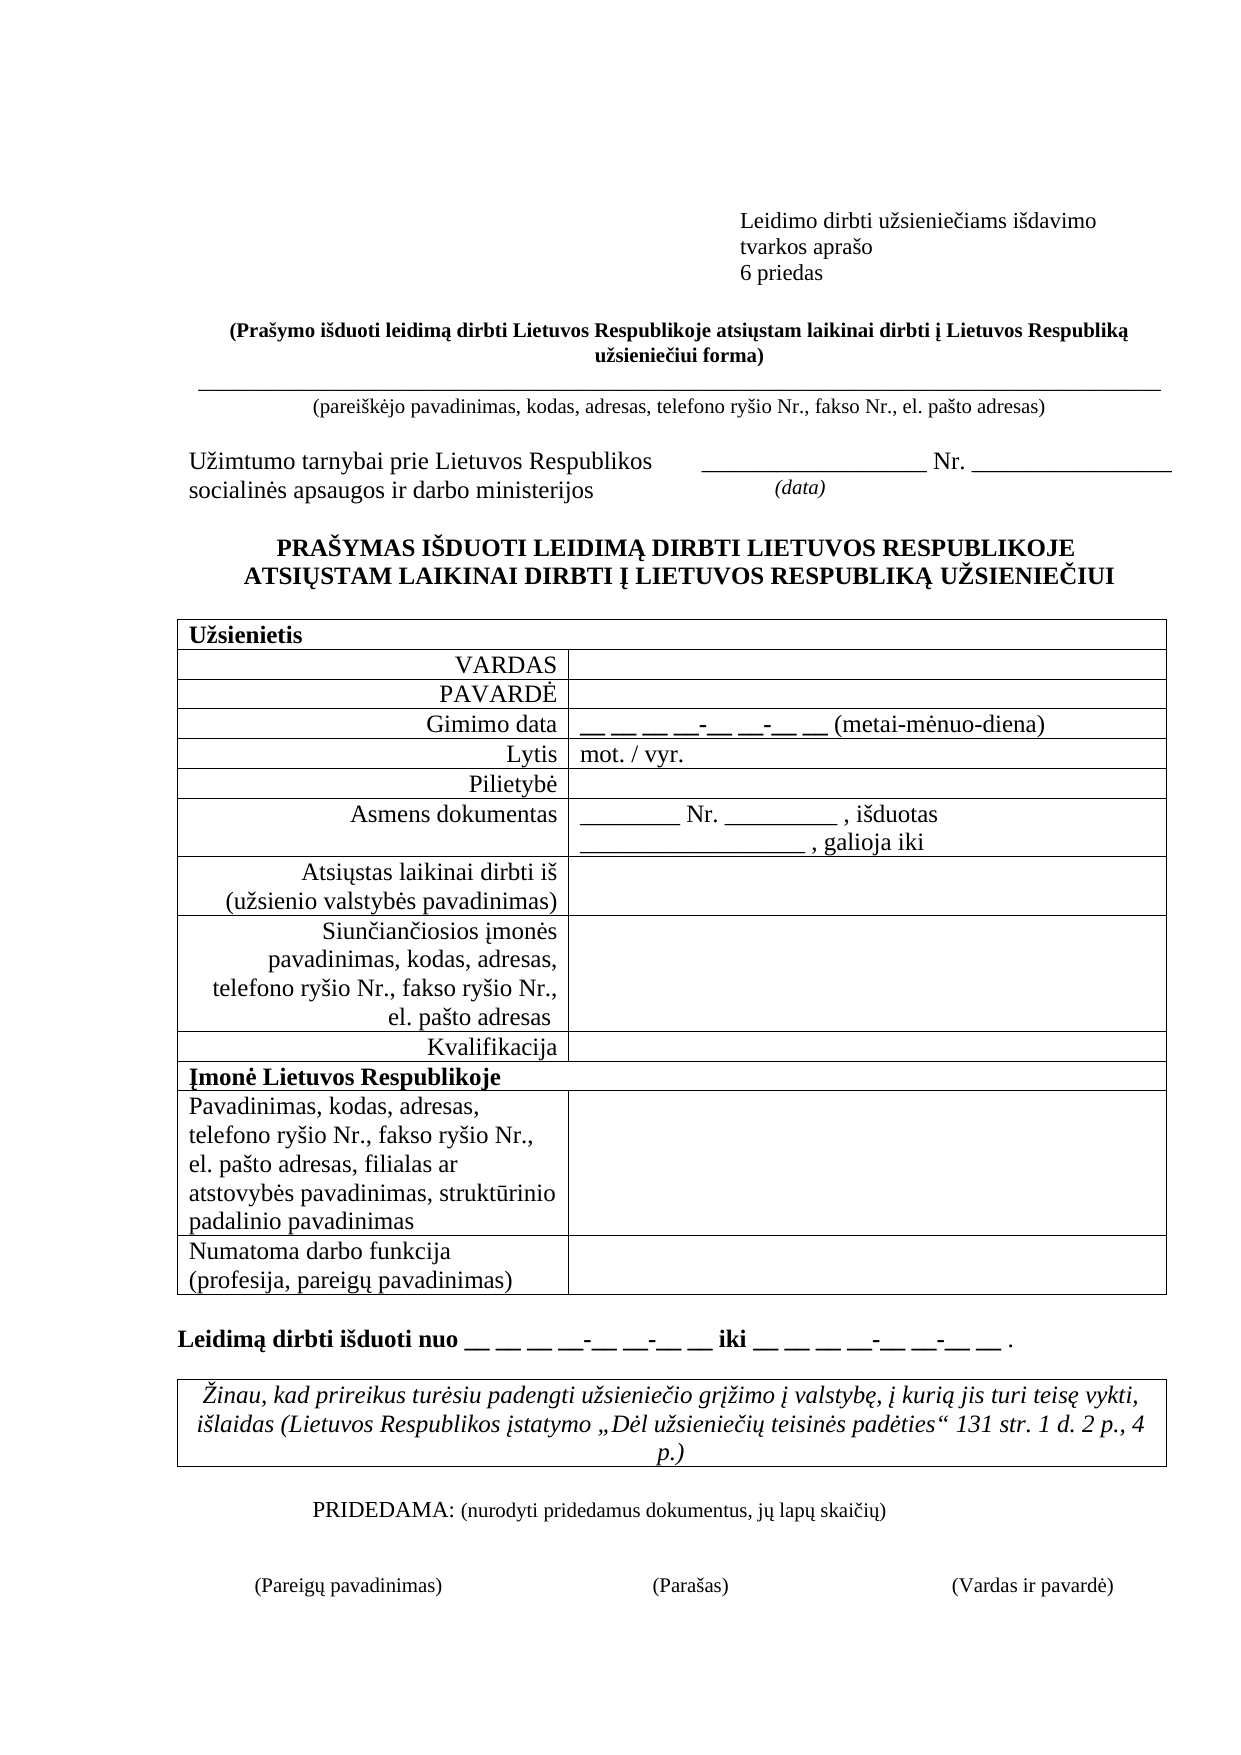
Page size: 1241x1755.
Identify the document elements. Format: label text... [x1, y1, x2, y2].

table_cell Pilietybė [178, 769, 568, 798]
table_cell Numatoma darbo funkcija (profesija, pareigų pavadinimas) [178, 1236, 568, 1294]
table_cell PAVARDĖ [178, 680, 568, 708]
text PRIDEDAMA: (nurodyti pridedamus dokumentus, jų lapų skaičių) [177, 1496, 1181, 1522]
table_header (Pareigų pavadinimas) [177, 1573, 519, 1597]
text tvarkos aprašo [740, 233, 1181, 259]
text (pareiškėjo pavadinimas, kodas, adresas, telefono ryšio Nr., fakso Nr., el. pašto adresas) [177, 394, 1181, 418]
table_header Užsienietis [178, 620, 1166, 649]
table_header (Vardas ir pavardė) [861, 1573, 1204, 1597]
text Leidimo dirbti užsieniečiams išdavimo [740, 207, 1181, 233]
table_cell [569, 1091, 1166, 1235]
table_cell Siunčiančiosios įmonės pavadinimas, kodas, adresas, telefono ryšio Nr., fakso ryšio Nr., el. pašto adresas [178, 916, 568, 1031]
table_header Užimtumo tarnybai prie Lietuvos Respublikos socialinės apsaugos ir darbo ministerijos [177, 446, 690, 504]
table_cell Gimimo data [178, 709, 568, 738]
text PRAŠYMAS IŠDUOTI LEIDIMĄ DIRBTI LIETUVOS RESPUBLIKOJE [177, 533, 1181, 561]
table_cell ________ Nr. _________ , išduotas __________________ , galioja iki [569, 799, 1166, 856]
table_header Žinau, kad prireikus turėsiu padengti užsieniečio grįžimo į valstybę, į kurią jis turi teisę vykti, išlaidas (Lietuvos Respublikos įstatymo „Dėl užsieniečių teisinės padėties“ 131 str. 1 d. 2 p., 4 p.) [178, 1380, 1166, 1466]
text 6 priedas [740, 259, 1181, 286]
table_cell [569, 1032, 1166, 1061]
table_cell [569, 680, 1166, 708]
table_cell [569, 650, 1166, 678]
table_cell VARDAS [178, 650, 568, 678]
table_cell [569, 916, 1166, 1031]
table_cell Asmens dokumentas [178, 799, 568, 856]
table_cell Kvalifikacija [178, 1032, 568, 1061]
table_cell [569, 1236, 1166, 1294]
text (Prašymo išduoti leidimą dirbti Lietuvos Respublikoje atsiųstam laikinai dirbti į Lietuvos Respubliką užsieniečiui forma) [177, 314, 1181, 367]
text ATSIŲSTAM LAIKINAI DIRBTI Į LIETUVOS RESPUBLIKĄ UŽSIENIEČIUI [177, 561, 1181, 590]
table_header (Parašas) [519, 1573, 861, 1597]
table_cell [569, 857, 1166, 915]
text Leidimą dirbti išduoti nuo __ __ __ __-__ __-__ __ iki __ __ __ __-__ __-__ __ . [177, 1324, 1181, 1353]
table_cell Lytis [178, 739, 568, 768]
table_cell [569, 769, 1166, 798]
table_cell Atsiųstas laikinai dirbti iš (užsienio valstybės pavadinimas) [178, 857, 568, 915]
text ____________________________________________________________________________________ [177, 367, 1181, 394]
table_cell mot. / vyr. [569, 739, 1166, 768]
table_header __________________ Nr. ________________ (data) [690, 446, 1204, 504]
table_cell Pavadinimas, kodas, adresas, telefono ryšio Nr., fakso ryšio Nr., el. pašto adresas, filialas ar atstovybės pavadinimas, struktūrinio padalinio pavadinimas [178, 1091, 568, 1235]
table_cell Įmonė Lietuvos Respublikoje [178, 1062, 1166, 1090]
table_cell __ __ __ __-__ __-__ __ (metai-mėnuo-diena) [569, 709, 1166, 738]
